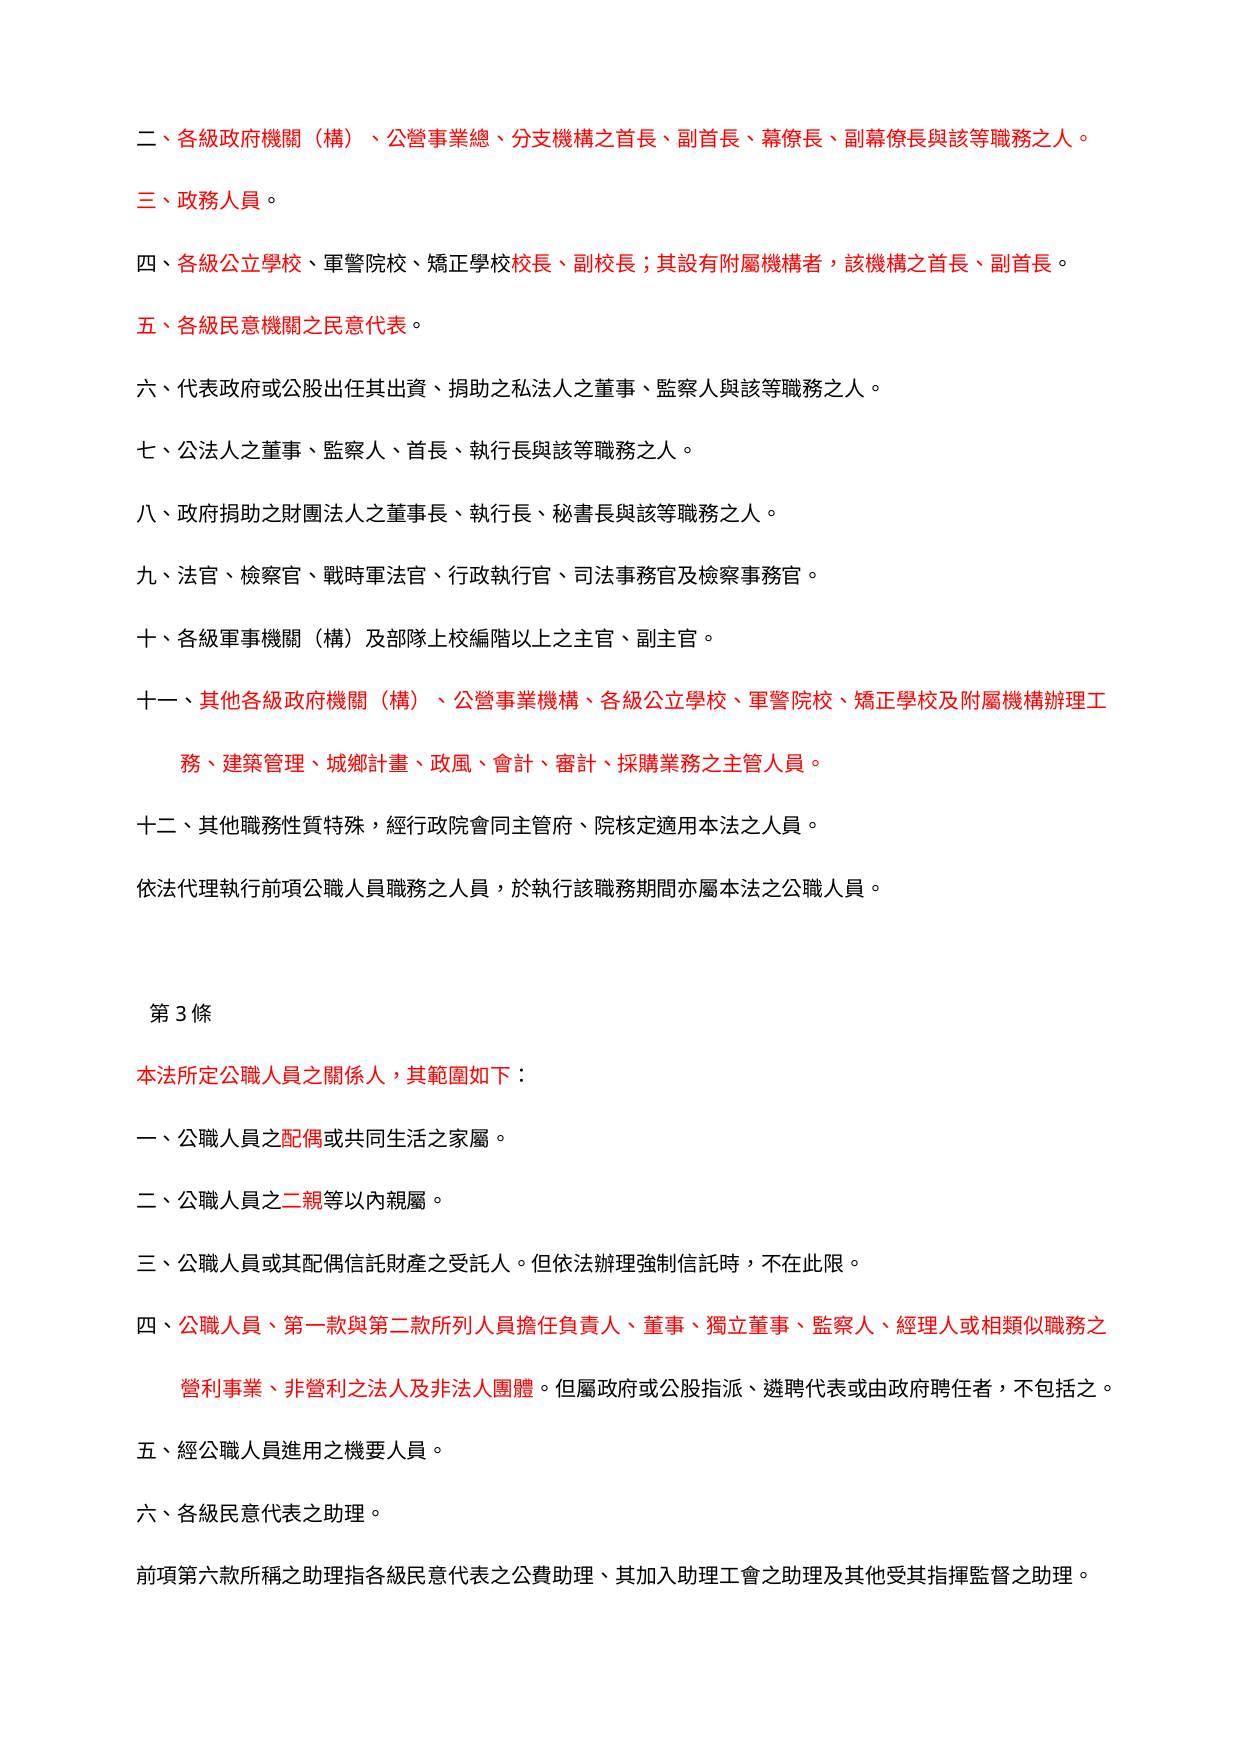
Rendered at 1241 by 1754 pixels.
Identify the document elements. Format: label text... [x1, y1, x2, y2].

text 六、代表政府或公股出任其出資、捐助之私法人之董事、監察人與該等職務之人。 [136, 346, 1110, 408]
text 四、公職人員、第一款與第二款所列人員擔任負責人、董事、獨立董事、監察人、經理人或相類似職務之營利事業、非營利之法人及非法人團體。但屬政府或公股指派、遴聘代表或由政府聘任者，不包括之。 [136, 1283, 1110, 1408]
text 四、各級公立學校、軍警院校、矯正學校校長、副校長；其設有附屬機構者，該機構之首長、副首長。 [136, 221, 1110, 283]
text 三、政務人員。 [136, 158, 1110, 221]
text 二、各級政府機關（構）、公營事業總、分支機構之首長、副首長、幕僚長、副幕僚長與該等職務之人。 [136, 96, 1110, 158]
text 三、公職人員或其配偶信託財產之受託人。但依法辦理強制信託時，不在此限。 [136, 1221, 1110, 1283]
text 第3條 [62, 971, 1204, 1033]
text 十、各級軍事機關（構）及部隊上校編階以上之主官、副主官。 [136, 596, 1110, 658]
text 本法所定公職人員之關係人，其範圍如下： [136, 1033, 1110, 1096]
text 二、公職人員之二親等以內親屬。 [136, 1158, 1110, 1221]
text 六、各級民意代表之助理。 [136, 1471, 1110, 1533]
text 七、公法人之董事、監察人、首長、執行長與該等職務之人。 [136, 408, 1110, 471]
text 九、法官、檢察官、戰時軍法官、行政執行官、司法事務官及檢察事務官。 [136, 533, 1110, 596]
text 前項第六款所稱之助理指各級民意代表之公費助理、其加入助理工會之助理及其他受其指揮監督之助理。 [136, 1533, 1110, 1596]
text 一、公職人員之配偶或共同生活之家屬。 [136, 1096, 1110, 1158]
text 依法代理執行前項公職人員職務之人員，於執行該職務期間亦屬本法之公職人員。 [136, 846, 1110, 908]
text 五、各級民意機關之民意代表。 [136, 283, 1110, 346]
text 十一、其他各級政府機關（構）、公營事業機構、各級公立學校、軍警院校、矯正學校及附屬機構辦理工務、建築管理、城鄉計畫、政風、會計、審計、採購業務之主管人員。 [136, 658, 1110, 783]
text 十二、其他職務性質特殊，經行政院會同主管府、院核定適用本法之人員。 [136, 783, 1110, 846]
text 八、政府捐助之財團法人之董事長、執行長、秘書長與該等職務之人。 [136, 471, 1110, 533]
text 五、經公職人員進用之機要人員。 [136, 1408, 1110, 1471]
